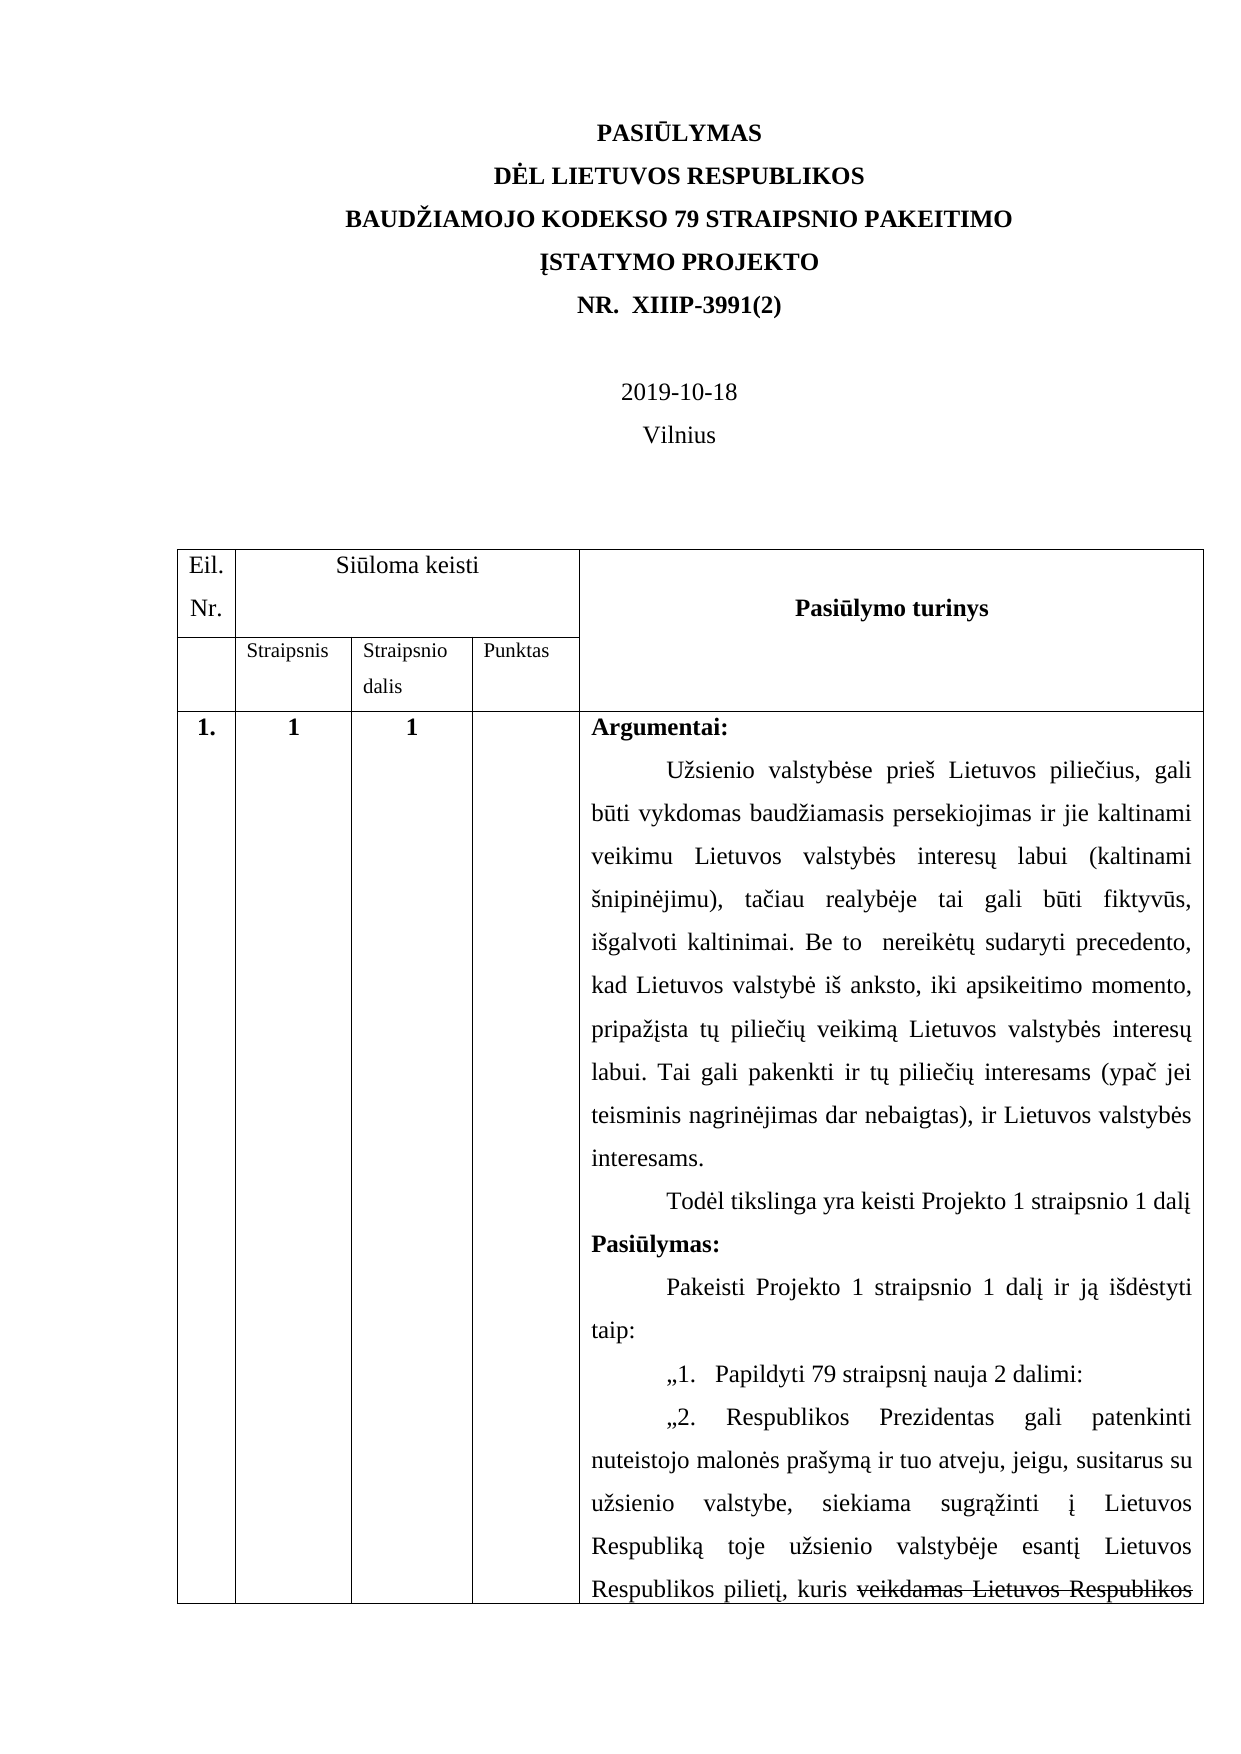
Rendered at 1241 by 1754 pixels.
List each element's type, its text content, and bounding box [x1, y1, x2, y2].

table_cell 1 [352, 712, 472, 1603]
table_cell Straipsnis [236, 638, 351, 711]
text 2019-10-18 [177, 377, 1181, 406]
text PASIŪLYMAS [177, 118, 1181, 147]
table_cell 1 [236, 712, 351, 1603]
table_cell Argumentai: Užsienio valstybėse prieš Lietuvos piliečius, gali būti vykdomas baudžiamasis persekiojimas ir jie kaltinami veikimu Lietuvos valstybės interesų labui (kaltinami šnipinėjimu), tačiau realybėje tai gali būti fiktyvūs, išgalvoti kaltinimai. Be to nereikėtų sudaryti precedento, kad Lietuvos valstybė iš anksto, iki apsikeitimo momento, pripažįsta tų piliečių veikimą Lietuvos valstybės interesų labui. Tai gali pakenkti ir tų piliečių interesams (ypač jei teisminis nagrinėjimas dar nebaigtas), ir Lietuvos valstybės interesams. Todėl tikslinga yra keisti Projekto 1 straipsnio 1 dalį Pasiūlymas: Pakeisti Projekto 1 straipsnio 1 dalį ir ją išdėstyti taip: „1. Papildyti 79 straipsnį nauja 2 dalimi: „2. Respublikos Prezidentas gali patenkinti nuteistojo malonės prašymą ir tuo atveju, jeigu, susitarus su užsienio valstybe, siekiama sugrąžinti į Lietuvos Respubliką toje užsienio valstybėje esantį Lietuvos Respublikos pilietį, kuris veikdamas Lietuvos Respublikos [580, 712, 1203, 1603]
table_cell [473, 712, 579, 1603]
table_cell Punktas [473, 638, 579, 711]
text NR. XIIIP-3991(2) [177, 291, 1181, 319]
table_cell [178, 638, 235, 711]
text BAUDŽIAMOJO KODEKSO 79 STRAIPSNIO PAKEITIMO [177, 204, 1181, 233]
text ĮSTATYMO PROJEKTO [177, 247, 1181, 276]
table_cell 1. [178, 712, 235, 1603]
text DĖL LIETUVOS RESPUBLIKOS [177, 161, 1181, 190]
table_header Pasiūlymo turinys [580, 550, 1203, 711]
table_header Eil. Nr. [178, 550, 235, 637]
table_header Siūloma keisti [236, 550, 579, 637]
table_cell Straipsnio dalis [352, 638, 472, 711]
text Vilnius [177, 420, 1181, 449]
